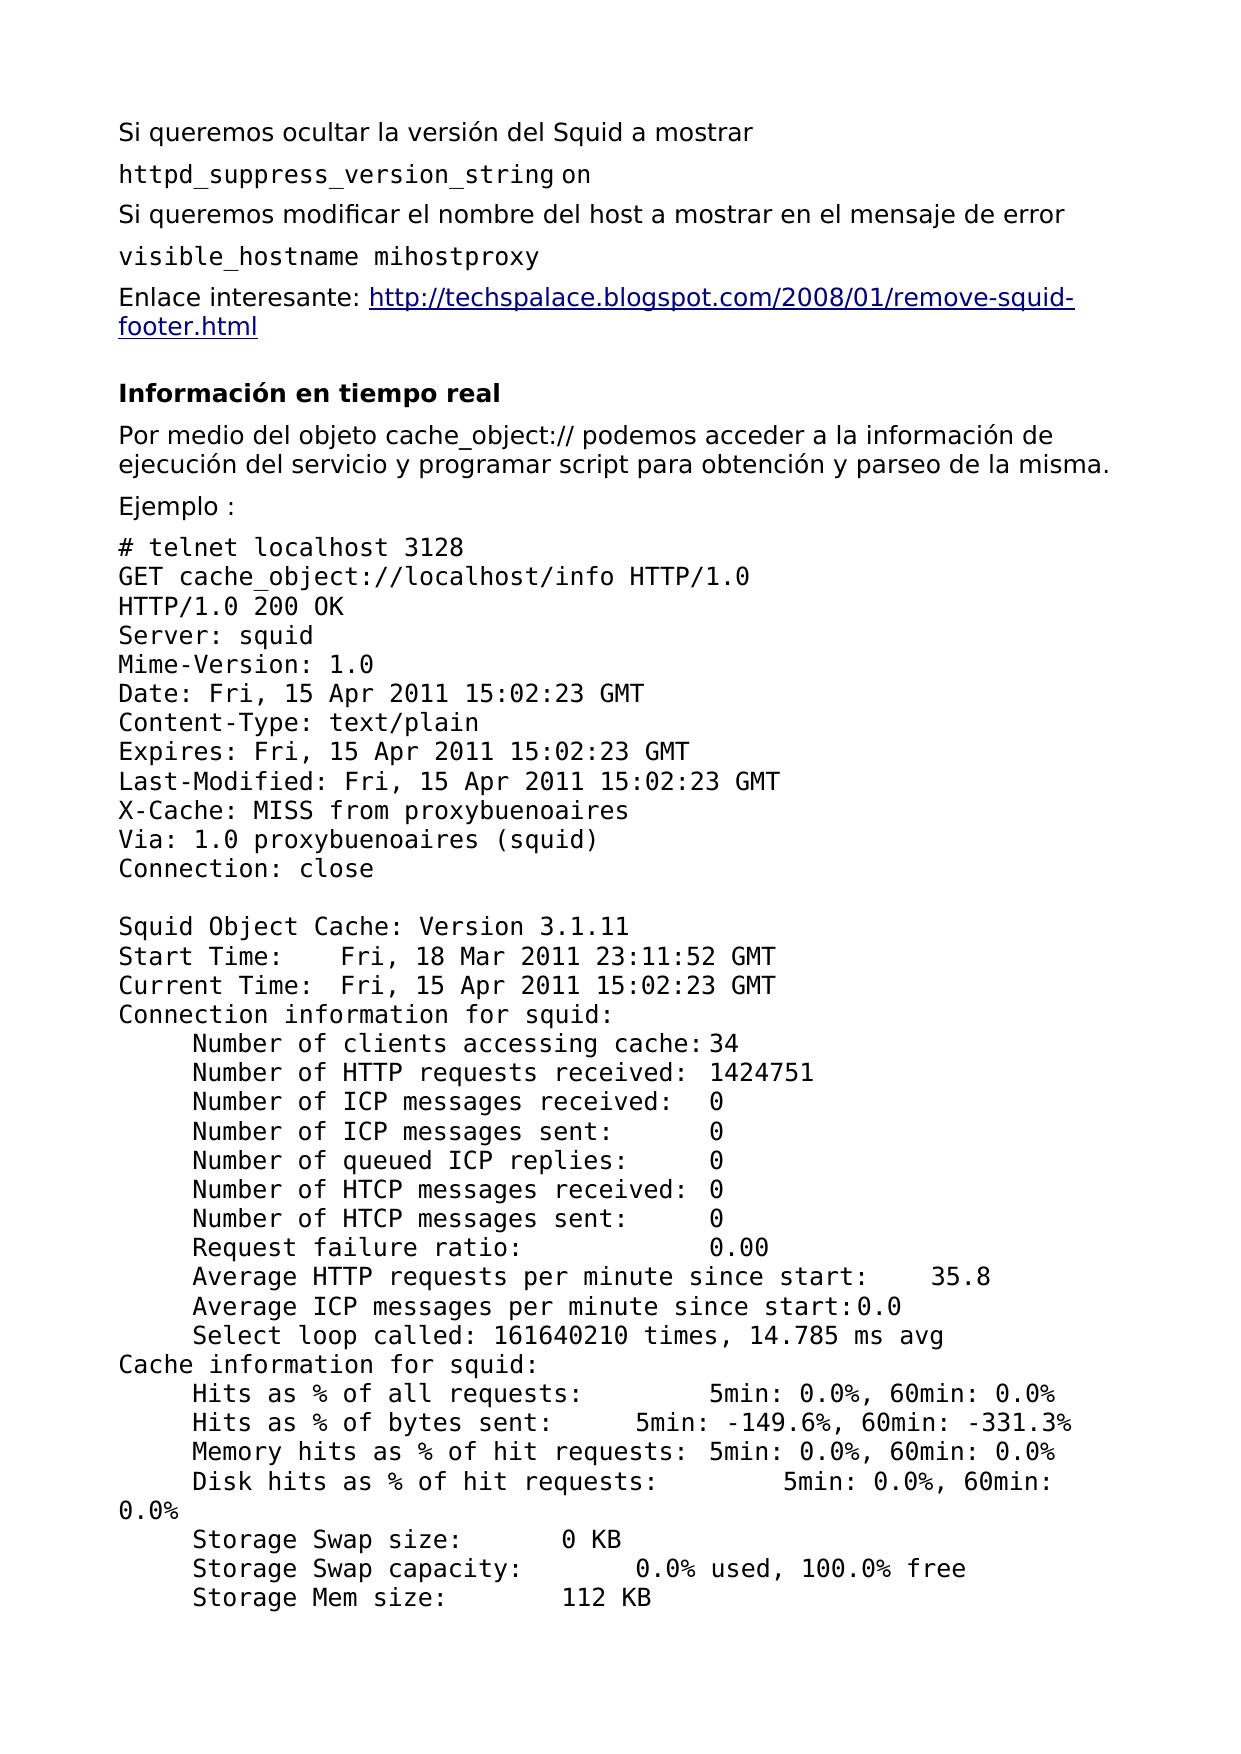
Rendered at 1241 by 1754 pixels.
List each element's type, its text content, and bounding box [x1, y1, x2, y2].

text Enlace interesante: http://techspalace.blogspot.com/2008/01/remove-squid-footer.html [118, 283, 1122, 342]
subtitle Información en tiempo real [118, 379, 1122, 408]
text # telnet localhost 3128 GET cache_object://localhost/info HTTP/1.0 HTTP/1.0 200 OK Server: squid Mime-Version: 1.0 Date: Fri, 15 Apr 2011 15:02:23 GMT Content-Type: text/plain Expires: Fri, 15 Apr 2011 15:02:23 GMT Last-Modified: Fri, 15 Apr 2011 15:02:23 GMT X-Cache: MISS from proxybuenoaires Via: 1.0 proxybuenoaires (squid) Connection: close Squid Object Cache: Version 3.1.11 Start Time: Fri, 18 Mar 2011 23:11:52 GMT Current Time: Fri, 15 Apr 2011 15:02:23 GMT Connection information for squid: Number of clients accessing cache: 34 Number of HTTP requests received: 1424751 Number of ICP messages received: 0 Number of ICP messages sent: 0 Number of queued ICP replies: 0 Number of HTCP messages received: 0 Number of HTCP messages sent: 0 Request failure ratio: 0.00 Average HTTP requests per minute since start: 35.8 Average ICP messages per minute since start: 0.0 Select loop called: 161640210 times, 14.785 ms avg Cache information for squid: Hits as % of all requests: 5min: 0.0%, 60min: 0.0% Hits as % of bytes sent: 5min: -149.6%, 60min: -331.3% Memory hits as % of hit requests: 5min: 0.0%, 60min: 0.0% Disk hits as % of hit requests: 5min: 0.0%, 60min: 0.0% Storage Swap size: 0 KB Storage Swap capacity: 0.0% used, 100.0% free Storage Mem size: 112 KB [118, 533, 1122, 1612]
text httpd_suppress_version_string on [118, 160, 1122, 189]
text Si queremos ocultar la versión del Squid a mostrar [118, 118, 1122, 147]
text Por medio del objeto cache_object:// podemos acceder a la información de ejecución del servicio y programar script para obtención y parseo de la misma. [118, 421, 1122, 479]
text visible_hostname mihostproxy [118, 242, 1122, 272]
text Ejemplo : [118, 492, 1122, 521]
text Si queremos modificar el nombre del host a mostrar en el mensaje de error [118, 201, 1122, 230]
